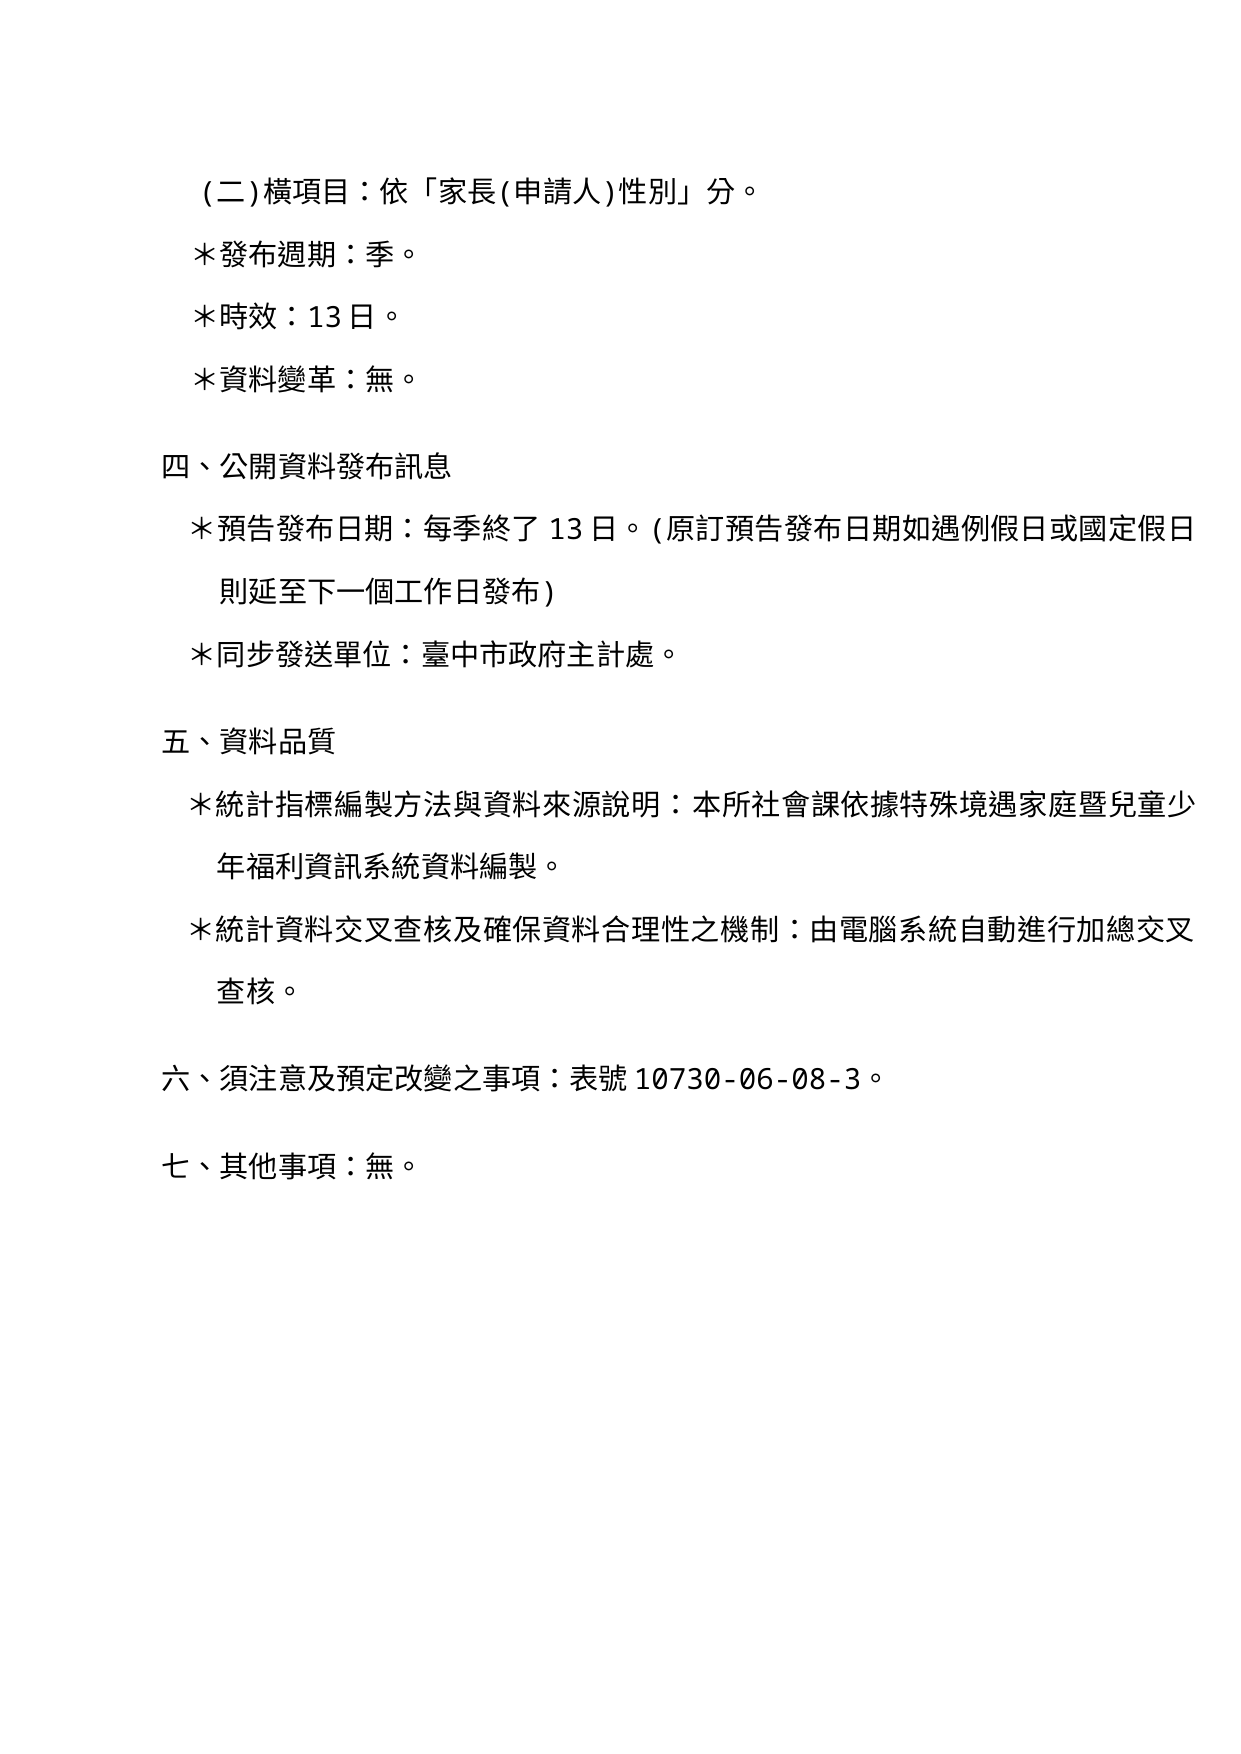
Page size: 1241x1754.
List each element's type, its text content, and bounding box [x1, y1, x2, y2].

table_header (二)橫項目：依「家長(申請人)性別」分。 ＊發布週期：季。 ＊時效：13日。 ＊資料變革：無。 四、公開資料發布訊息 ＊預告發布日期：每季終了13日。(原訂預告發布日期如遇例假日或國定假日則延至下一個工作日發布) ＊同步發送單位：臺中市政府主計處。 五、資料品質 ＊統計指標編製方法與資料來源說明：本所社會課依據特殊境遇家庭暨兒童少年福利資訊系統資料編製。 ＊統計資料交叉查核及確保資料合理性之機制：由電腦系統自動進行加總交叉查核。 六、須注意及預定改變之事項：表號10730-06-08-3。 七、其他事項：無。 [150, 148, 1209, 1186]
